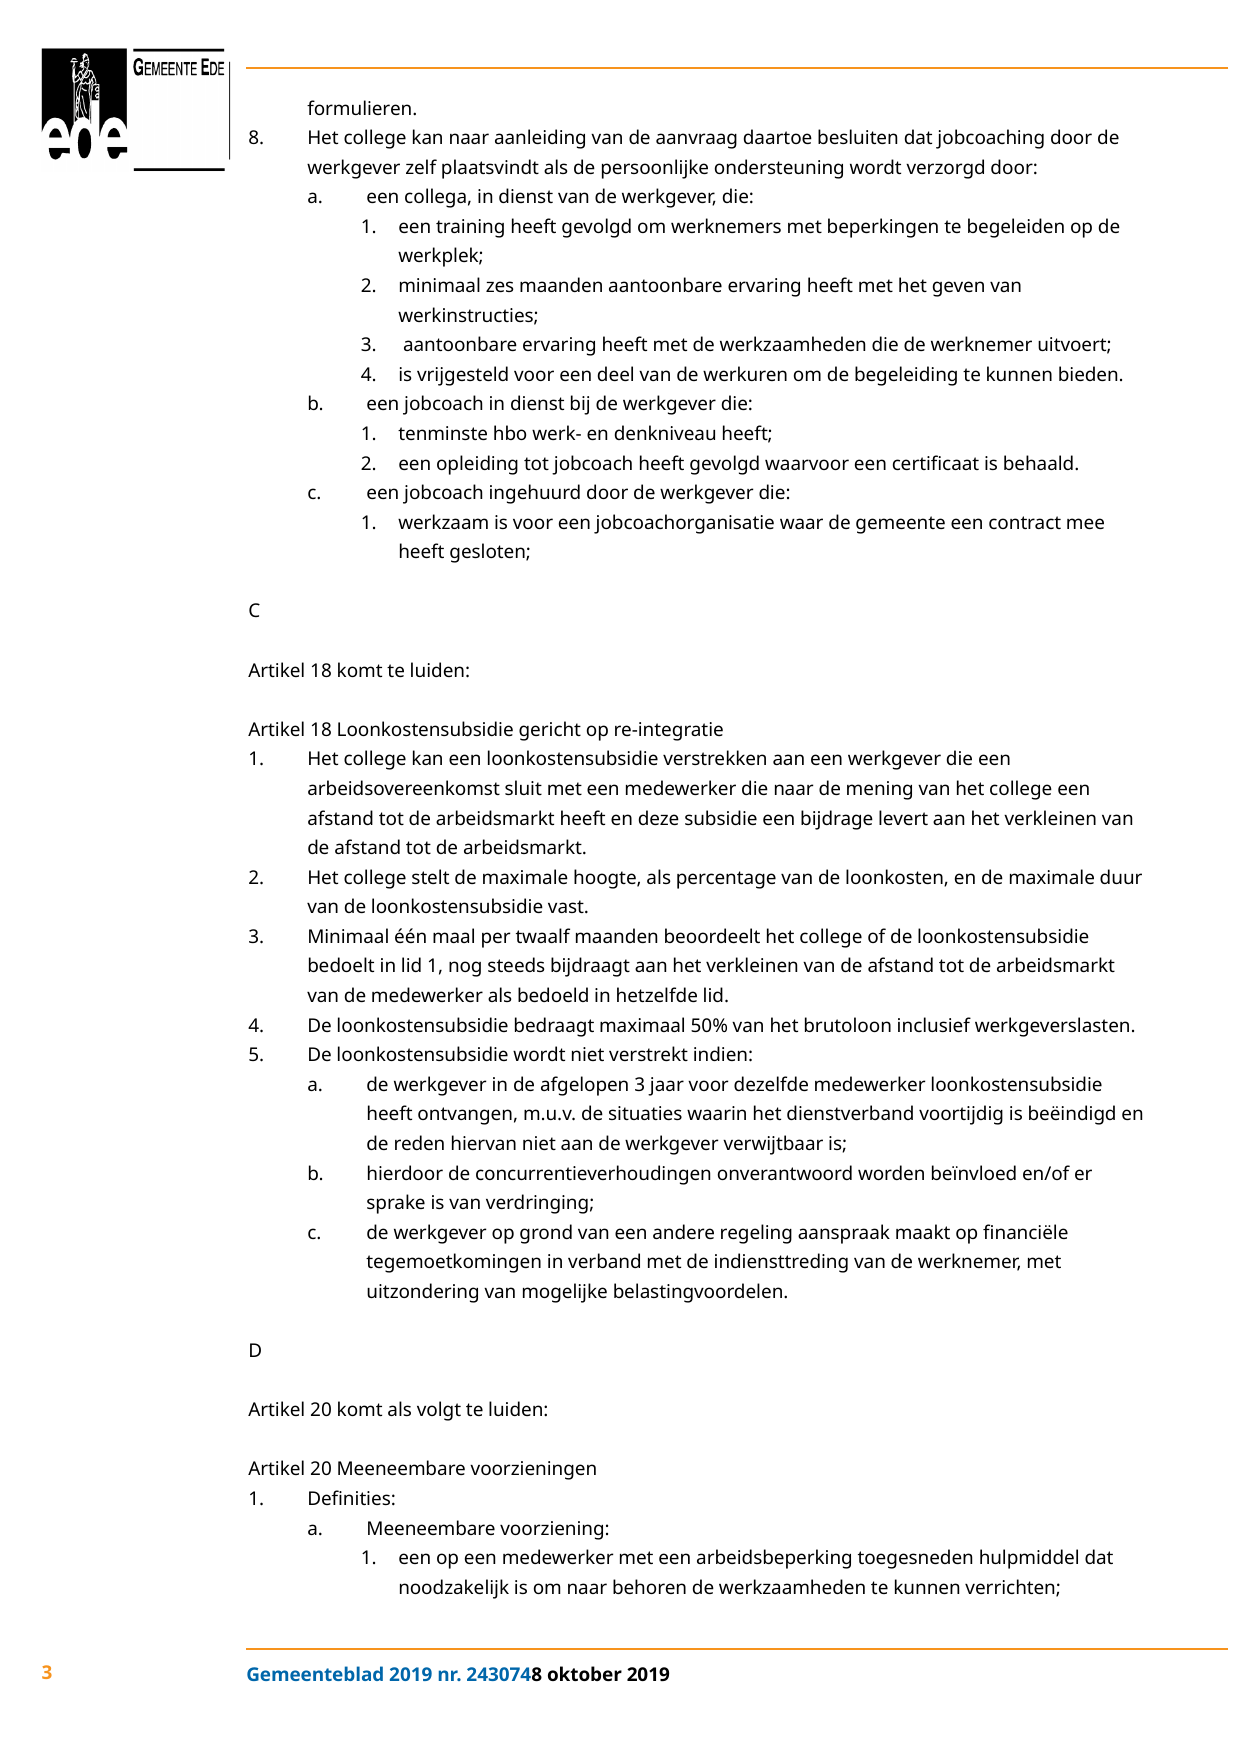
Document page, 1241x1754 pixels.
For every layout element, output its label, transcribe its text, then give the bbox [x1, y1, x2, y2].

list aantoonbare ervaring heeft met de werkzaamheden die de werknemer uitvoert; [361, 331, 1152, 357]
list een jobcoach in dienst bij de werkgever die: [307, 391, 1152, 416]
text Artikel 20 komt als volgt te luiden: [248, 1396, 1152, 1422]
list Het college kan een loonkostensubsidie verstrekken aan een werkgever die een arbeidsovereenkomst sluit met een medewerker die naar de mening van het college een afstand tot de arbeidsmarkt heeft en deze subsidie een bijdrage levert aan het verkleinen van de afstand tot de arbeidsmarkt. [248, 746, 1152, 860]
list een op een medewerker met een arbeidsbeperking toegesneden hulpmiddel dat noodzakelijk is om naar behoren de werkzaamheden te kunnen verrichten; [361, 1544, 1152, 1600]
list minimaal zes maanden aantoonbare ervaring heeft met het geven van werkinstructies; [361, 272, 1152, 328]
text D [248, 1337, 1152, 1363]
list is vrijgesteld voor een deel van de werkuren om de begeleiding te kunnen bieden. [361, 361, 1152, 387]
list formulieren. [248, 95, 1152, 121]
text Artikel 20 Meeneembare voorzieningen [248, 1456, 1152, 1481]
list de werkgever in de afgelopen 3 jaar voor dezelfde medewerker loonkostensubsidie heeft ontvangen, m.u.v. de situaties waarin het dienstverband voortijdig is beëindigd en de reden hiervan niet aan de werkgever verwijtbaar is; [307, 1071, 1152, 1156]
list Definities: [248, 1485, 1152, 1511]
text Artikel 18 komt te luiden: [248, 657, 1152, 683]
list Meeneembare voorziening: [307, 1515, 1152, 1541]
list Het college stelt de maximale hoogte, als percentage van de loonkosten, en de maximale duur van de loonkostensubsidie vast. [248, 864, 1152, 919]
list hierdoor de concurrentieverhoudingen onverantwoord worden beïnvloed en/of er sprake is van verdringing; [307, 1160, 1152, 1215]
text Artikel 18 Loonkostensubsidie gericht op re-integratie [248, 716, 1152, 742]
list Het college kan naar aanleiding van de aanvraag daartoe besluiten dat jobcoaching door de werkgever zelf plaatsvindt als de persoonlijke ondersteuning wordt verzorgd door: [248, 124, 1152, 180]
text C [248, 598, 1152, 623]
list tenminste hbo werk- en denkniveau heeft; [361, 420, 1152, 446]
list een training heeft gevolgd om werknemers met beperkingen te begeleiden op de werkplek; [361, 213, 1152, 268]
list de werkgever op grond van een andere regeling aanspraak maakt op financiële tegemoetkomingen in verband met de indiensttreding van de werknemer, met uitzondering van mogelijke belastingvoordelen. [307, 1219, 1152, 1304]
picture [41, 47, 231, 172]
list De loonkostensubsidie bedraagt maximaal 50% van het brutoloon inclusief werkgeverslasten. [248, 1012, 1152, 1038]
list De loonkostensubsidie wordt niet verstrekt indien: [248, 1041, 1152, 1067]
list Minimaal één maal per twaalf maanden beoordeelt het college of de loonkostensubsidie bedoelt in lid 1, nog steeds bijdraagt aan het verkleinen van de afstand tot de arbeidsmarkt van de medewerker als bedoeld in hetzelfde lid. [248, 923, 1152, 1008]
list een opleiding tot jobcoach heeft gevolgd waarvoor een certificaat is behaald. [361, 450, 1152, 476]
list een collega, in dienst van de werkgever, die: [307, 183, 1152, 209]
list werkzaam is voor een jobcoachorganisatie waar de gemeente een contract mee heeft gesloten; [361, 509, 1152, 564]
list een jobcoach ingehuurd door de werkgever die: [307, 479, 1152, 505]
